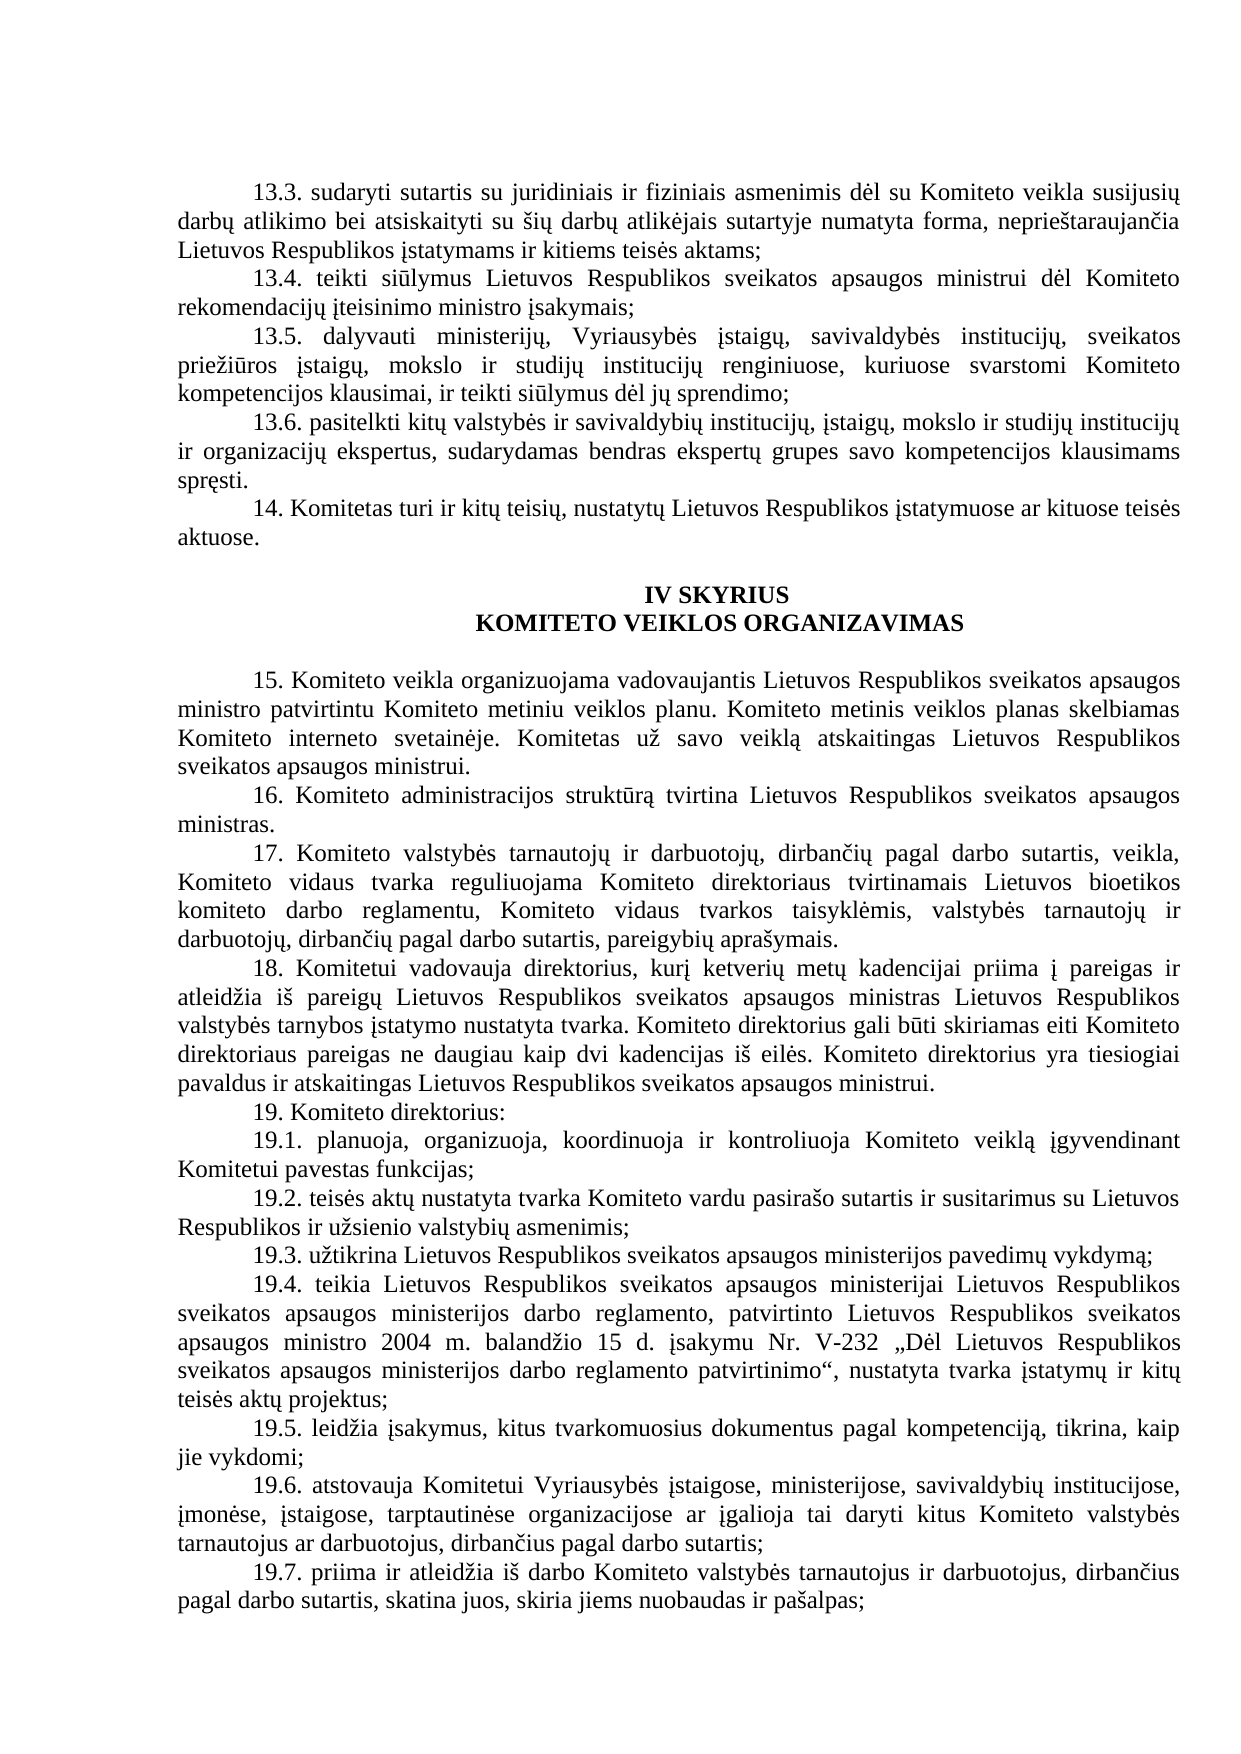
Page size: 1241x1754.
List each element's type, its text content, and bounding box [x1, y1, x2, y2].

text 13.5. dalyvauti ministerijų, Vyriausybės įstaigų, savivaldybės institucijų, sveikatos priežiūros įstaigų, mokslo ir studijų institucijų renginiuose, kuriuose svarstomi Komiteto kompetencijos klausimai, ir teikti siūlymus dėl jų sprendimo; [177, 321, 1181, 407]
text 19.2. teisės aktų nustatyta tvarka Komiteto vardu pasirašo sutartis ir susitarimus su Lietuvos Respublikos ir užsienio valstybių asmenimis; [177, 1183, 1181, 1241]
text KOMITETO VEIKLOS ORGANIZAVIMAS [177, 608, 1181, 637]
text 19.7. priima ir atleidžia iš darbo Komiteto valstybės tarnautojus ir darbuotojus, dirbančius pagal darbo sutartis, skatina juos, skiria jiems nuobaudas ir pašalpas; [177, 1557, 1181, 1614]
text 17. Komiteto valstybės tarnautojų ir darbuotojų, dirbančių pagal darbo sutartis, veikla, Komiteto vidaus tvarka reguliuojama Komiteto direktoriaus tvirtinamais Lietuvos bioetikos komiteto darbo reglamentu, Komiteto vidaus tvarkos taisyklėmis, valstybės tarnautojų ir darbuotojų, dirbančių pagal darbo sutartis, pareigybių aprašymais. [177, 838, 1181, 953]
text IV skyrius [177, 580, 1181, 608]
text 18. Komitetui vadovauja direktorius, kurį ketverių metų kadencijai priima į pareigas ir atleidžia iš pareigų Lietuvos Respublikos sveikatos apsaugos ministras Lietuvos Respublikos valstybės tarnybos įstatymo nustatyta tvarka. Komiteto direktorius gali būti skiriamas eiti Komiteto direktoriaus pareigas ne daugiau kaip dvi kadencijas iš eilės. Komiteto direktorius yra tiesiogiai pavaldus ir atskaitingas Lietuvos Respublikos sveikatos apsaugos ministrui. [177, 953, 1181, 1097]
text 19.5. leidžia įsakymus, kitus tvarkomuosius dokumentus pagal kompetenciją, tikrina, kaip jie vykdomi; [177, 1413, 1181, 1471]
text 19.4. teikia Lietuvos Respublikos sveikatos apsaugos ministerijai Lietuvos Respublikos sveikatos apsaugos ministerijos darbo reglamento, patvirtinto Lietuvos Respublikos sveikatos apsaugos ministro 2004 m. balandžio 15 d. įsakymu Nr. V-232 „Dėl Lietuvos Respublikos sveikatos apsaugos ministerijos darbo reglamento patvirtinimo“, nustatyta tvarka įstatymų ir kitų teisės aktų projektus; [177, 1269, 1181, 1413]
text 19.3. užtikrina Lietuvos Respublikos sveikatos apsaugos ministerijos pavedimų vykdymą; [177, 1241, 1181, 1269]
text 16. Komiteto administracijos struktūrą tvirtina Lietuvos Respublikos sveikatos apsaugos ministras. [177, 781, 1181, 838]
text 19.1. planuoja, organizuoja, koordinuoja ir kontroliuoja Komiteto veiklą įgyvendinant Komitetui pavestas funkcijas; [177, 1126, 1181, 1183]
text 13.6. pasitelkti kitų valstybės ir savivaldybių institucijų, įstaigų, mokslo ir studijų institucijų ir organizacijų ekspertus, sudarydamas bendras ekspertų grupes savo kompetencijos klausimams spręsti. [177, 407, 1181, 493]
text 15. Komiteto veikla organizuojama vadovaujantis Lietuvos Respublikos sveikatos apsaugos ministro patvirtintu Komiteto metiniu veiklos planu. Komiteto metinis veiklos planas skelbiamas Komiteto interneto svetainėje. Komitetas už savo veiklą atskaitingas Lietuvos Respublikos sveikatos apsaugos ministrui. [177, 665, 1181, 781]
text 19.6. atstovauja Komitetui Vyriausybės įstaigose, ministerijose, savivaldybių institucijose, įmonėse, įstaigose, tarptautinėse organizacijose ar įgalioja tai daryti kitus Komiteto valstybės tarnautojus ar darbuotojus, dirbančius pagal darbo sutartis; [177, 1471, 1181, 1557]
text 13.4. teikti siūlymus Lietuvos Respublikos sveikatos apsaugos ministrui dėl Komiteto rekomendacijų įteisinimo ministro įsakymais; [177, 263, 1181, 321]
text 13.3. sudaryti sutartis su juridiniais ir fiziniais asmenimis dėl su Komiteto veikla susijusių darbų atlikimo bei atsiskaityti su šių darbų atlikėjais sutartyje numatyta forma, neprieštaraujančia Lietuvos Respublikos įstatymams ir kitiems teisės aktams; [177, 177, 1181, 263]
text 19. Komiteto direktorius: [177, 1097, 1181, 1126]
text 14. Komitetas turi ir kitų teisių, nustatytų Lietuvos Respublikos įstatymuose ar kituose teisės aktuose. [177, 493, 1181, 551]
